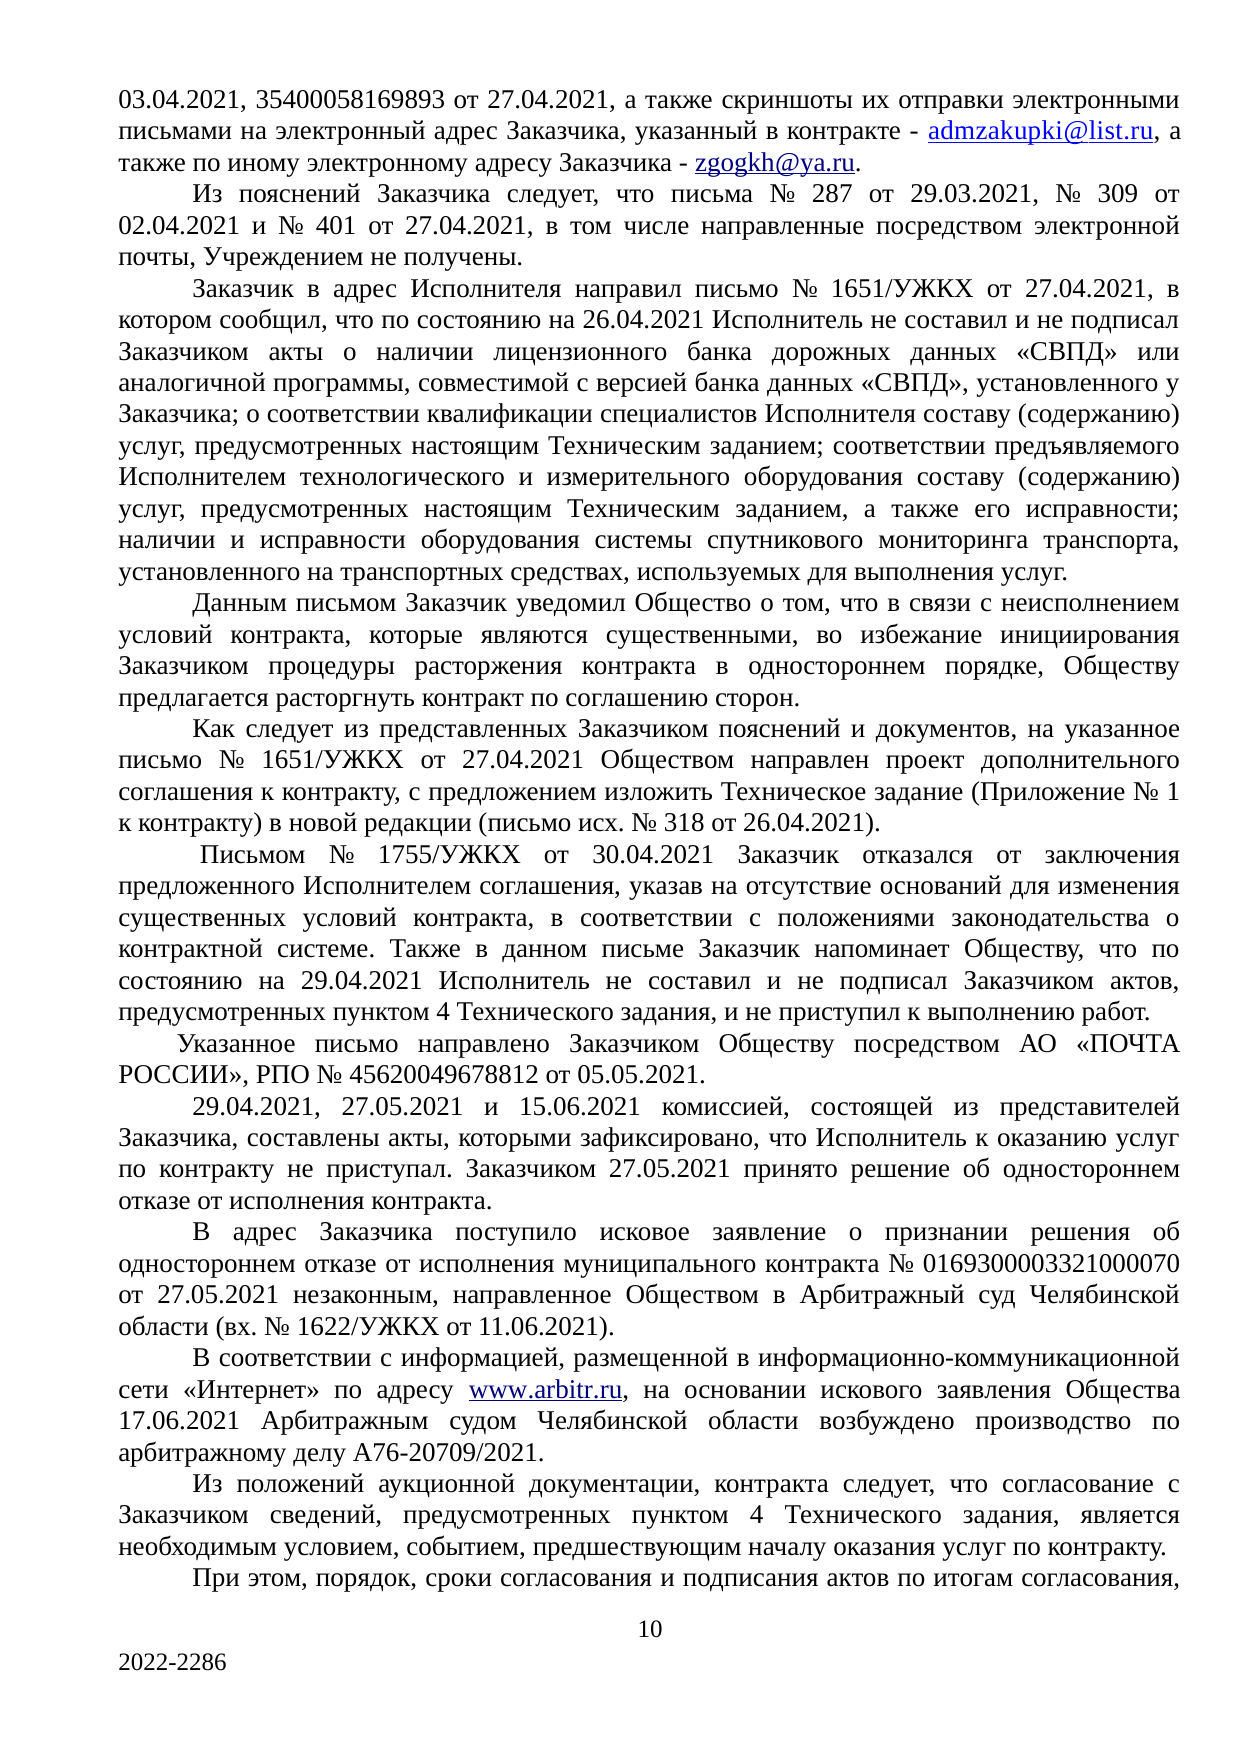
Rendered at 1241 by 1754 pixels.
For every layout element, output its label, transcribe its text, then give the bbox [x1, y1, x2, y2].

text Письмом № 1755/УЖКХ от 30.04.2021 Заказчик отказался от заключения предложенного Исполнителем соглашения, указав на отсутствие оснований для изменения существенных условий контракта, в соответствии с положениями законодательства о контрактной системе. Также в данном письме Заказчик напоминает Обществу, что по состоянию на 29.04.2021 Исполнитель не составил и не подписал Заказчиком актов, предусмотренных пунктом 4 Технического задания, и не приступил к выполнению работ. [118, 838, 1181, 1027]
text Указанное письмо направлено Заказчиком Обществу посредством АО «ПОЧТА РОССИИ», РПО № 45620049678812 от 05.05.2021. [118, 1027, 1181, 1090]
text 03.04.2021, 35400058169893 от 27.04.2021, а также скриншоты их отправки электронными письмами на электронный адрес Заказчика, указанный в контракте - admzakupki@list.ru, а также по иному электронному адресу Заказчика - zgogkh@ya.ru. [118, 83, 1181, 178]
text Данным письмом Заказчик уведомил Общество о том, что в связи с неисполнением условий контракта, которые являются существенными, во избежание инициирования Заказчиком процедуры расторжения контракта в одностороннем порядке, Обществу предлагается расторгнуть контракт по соглашению сторон. [118, 587, 1181, 712]
text В адрес Заказчика поступило исковое заявление о признании решения об одностороннем отказе от исполнения муниципального контракта № 0169300003321000070 от 27.05.2021 незаконным, направленное Обществом в Арбитражный суд Челябинской области (вх. № 1622/УЖКХ от 11.06.2021). [118, 1216, 1181, 1342]
text Как следует из представленных Заказчиком пояснений и документов, на указанное письмо № 1651/УЖКХ от 27.04.2021 Обществом направлен проект дополнительного соглашения к контракту, с предложением изложить Техническое задание (Приложение № 1 к контракту) в новой редакции (письмо исх. № 318 от 26.04.2021). [118, 712, 1181, 838]
text При этом, порядок, сроки согласования и подписания актов по итогам согласования, [118, 1562, 1181, 1593]
text Из пояснений Заказчика следует, что письма № 287 от 29.03.2021, № 309 от 02.04.2021 и № 401 от 27.04.2021, в том числе направленные посредством электронной почты, Учреждением не получены. [118, 178, 1181, 272]
text Из положений аукционной документации, контракта следует, что согласование с Заказчиком сведений, предусмотренных пунктом 4 Технического задания, является необходимым условием, событием, предшествующим началу оказания услуг по контракту. [118, 1467, 1181, 1562]
text В соответствии с информацией, размещенной в информационно-коммуникационной сети «Интернет» по адресу www.arbitr.ru, на основании искового заявления Общества 17.06.2021 Арбитражным судом Челябинской области возбуждено производство по арбитражному делу А76-20709/2021. [118, 1342, 1181, 1467]
text 29.04.2021, 27.05.2021 и 15.06.2021 комиссией, состоящей из представителей Заказчика, составлены акты, которыми зафиксировано, что Исполнитель к оказанию услуг по контракту не приступал. Заказчиком 27.05.2021 принято решение об одностороннем отказе от исполнения контракта. [118, 1090, 1181, 1216]
text Заказчик в адрес Исполнителя направил письмо № 1651/УЖКХ от 27.04.2021, в котором сообщил, что по состоянию на 26.04.2021 Исполнитель не составил и не подписал Заказчиком акты о наличии лицензионного банка дорожных данных «СВПД» или аналогичной программы, совместимой с версией банка данных «СВПД», установленного у Заказчика; о соответствии квалификации специалистов Исполнителя составу (содержанию) услуг, предусмотренных настоящим Техническим заданием; соответствии предъявляемого Исполнителем технологического и измерительного оборудования составу (содержанию) услуг, предусмотренных настоящим Техническим заданием, а также его исправности; наличии и исправности оборудования системы спутникового мониторинга транспорта, установленного на транспортных средствах, используемых для выполнения услуг. [118, 272, 1181, 587]
